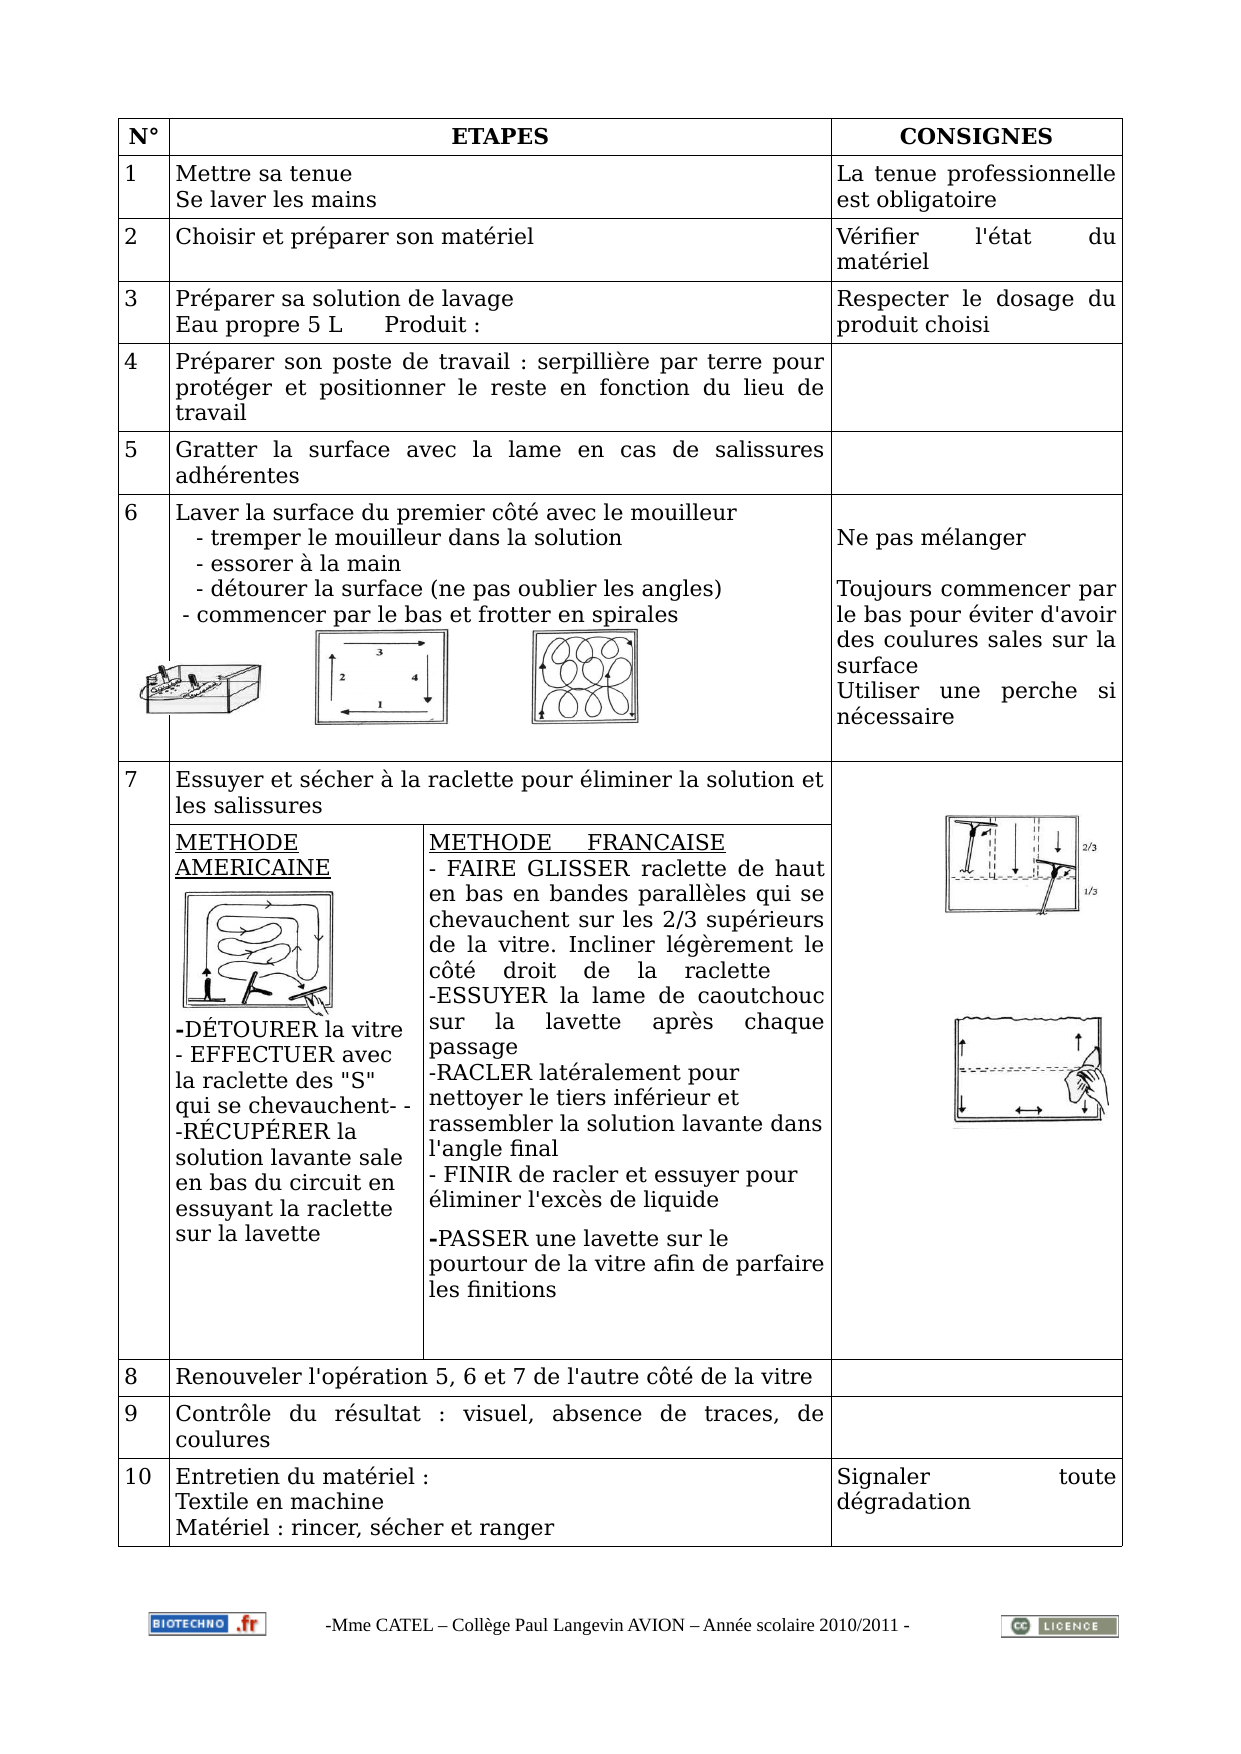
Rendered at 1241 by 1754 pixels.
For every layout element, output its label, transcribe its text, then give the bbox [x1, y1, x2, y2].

table_cell 3 [119, 282, 169, 343]
picture [530, 628, 641, 727]
table_cell Mettre sa tenue Se laver les mains [170, 156, 831, 218]
table_cell METHODE AMERICAINE -DÉTOURER la vitre - EFFECTUER avec la raclette des "S" qui se chevauchent- - -RÉCUPÉRER la solution lavante sale en bas du circuit en essuyant la raclette sur la lavette [170, 825, 423, 1358]
table_cell Préparer sa solution de lavage Eau propre 5 L Produit : [170, 282, 831, 343]
picture [181, 886, 337, 1017]
table_cell 5 [119, 432, 169, 494]
table_cell 2 [119, 219, 169, 281]
table_cell La tenue professionnelle est obligatoire [832, 156, 1122, 218]
picture [136, 661, 267, 715]
table_cell Ne pas mélanger Toujours commencer par le bas pour éviter d'avoir des coulures sales sur la surface Utiliser une perche si nécessaire [832, 495, 1122, 761]
table_cell Gratter la surface avec la lame en cas de salissures adhérentes [170, 432, 831, 494]
table_header Essuyer et sécher à la raclette pour éliminer la solution et les salissures [170, 762, 831, 824]
table_header ETAPES [170, 119, 831, 155]
table_cell 4 [119, 344, 169, 431]
table_cell Entretien du matériel : Textile en machine Matériel : rincer, sécher et ranger [170, 1459, 831, 1546]
table_cell [832, 432, 1122, 494]
table_cell Contrôle du résultat : visuel, absence de traces, de coulures [170, 1397, 831, 1458]
table_cell [832, 1360, 1122, 1396]
table_cell Respecter le dosage du produit choisi [832, 282, 1122, 343]
table_cell 7 [119, 762, 169, 1358]
table_cell Renouveler l'opération 5, 6 et 7 de l'autre côté de la vitre [170, 1360, 831, 1396]
table_cell 9 [119, 1397, 169, 1458]
table_cell [832, 762, 1122, 1358]
picture [944, 814, 1099, 916]
table_header CONSIGNES [832, 119, 1122, 155]
picture [311, 628, 451, 728]
table_cell Signaler toute dégradation [832, 1459, 1122, 1546]
table_cell 8 [119, 1360, 169, 1396]
table_cell Préparer son poste de travail : serpillière par terre pour protéger et positionner le reste en fonction du lieu de travail [170, 344, 831, 431]
table_header N° [119, 119, 169, 155]
picture [148, 1612, 267, 1636]
table_cell Vérifier l'état du matériel [832, 219, 1122, 281]
table_cell METHODE FRANCAISE - FAIRE GLISSER raclette de haut en bas en bandes parallèles qui se chevauchent sur les 2/3 supérieurs de la vitre. Incliner légèrement le côté droit de la raclette -ESSUYER la lame de caoutchouc sur la lavette après chaque passage -RACLER latéralement pour nettoyer le tiers inférieur et rassembler la solution lavante dans l'angle final - FINIR de racler et essuyer pour éliminer l'excès de liquide -PASSER une lavette sur le pourtour de la vitre afin de parfaire les finitions [424, 825, 831, 1358]
table_cell Laver la surface du premier côté avec le mouilleur - tremper le mouilleur dans la solution - essorer à la main - détourer la surface (ne pas oublier les angles) - commencer par le bas et frotter en spirales [170, 495, 831, 761]
picture [952, 1013, 1110, 1129]
table_cell [832, 344, 1122, 431]
table_cell 10 [119, 1459, 169, 1546]
table_cell Choisir et préparer son matériel [170, 219, 831, 281]
table_cell [832, 1397, 1122, 1458]
table_cell 6 [119, 495, 169, 761]
picture [1001, 1615, 1119, 1638]
table_cell 1 [119, 156, 169, 218]
